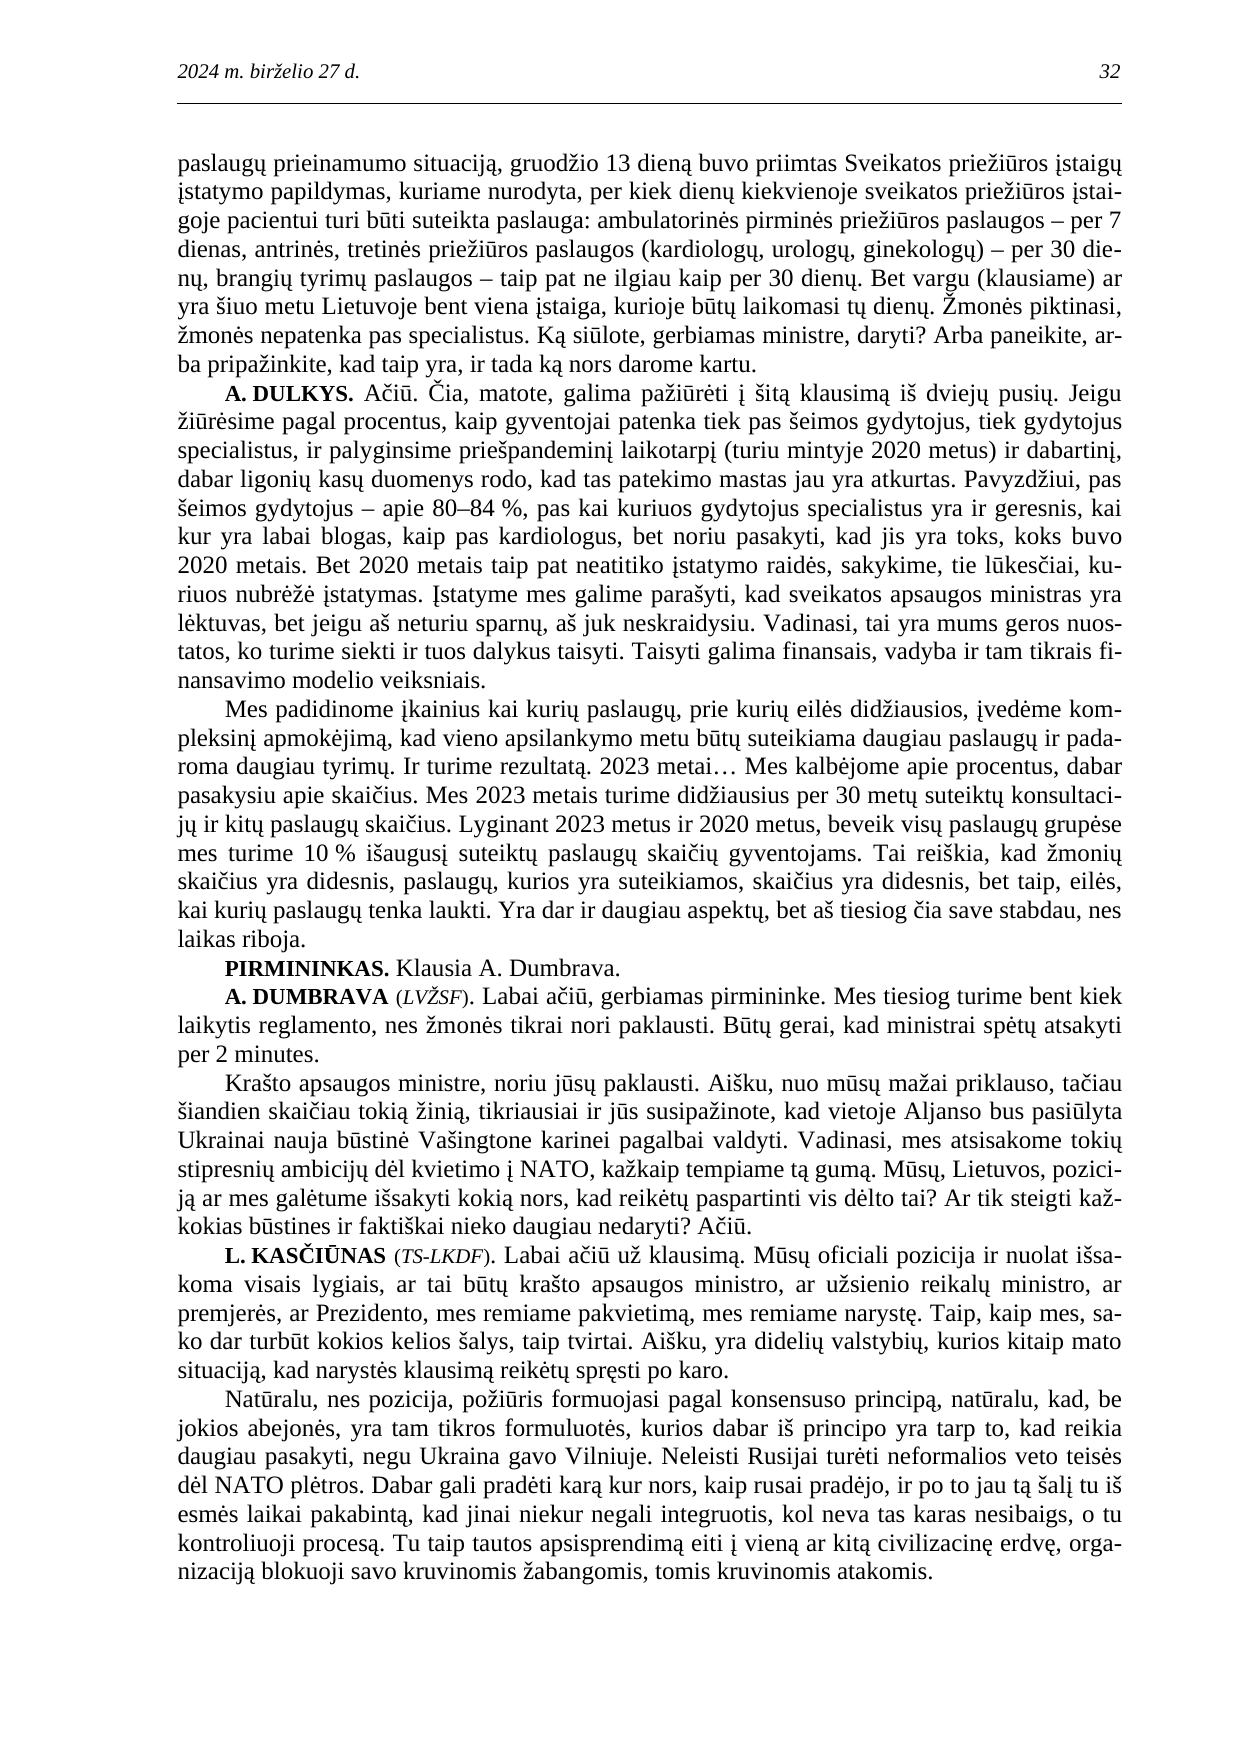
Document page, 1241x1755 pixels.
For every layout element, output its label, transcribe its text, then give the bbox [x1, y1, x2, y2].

text Kraš­to ap­sau­gos mi­nist­re, no­riu jū­sų pa­klaus­ti. Aiš­ku, nuo mū­sų ma­žai pri­klau­so, ta­čiau šian­dien skai­čiau to­kią ži­nią, tik­riau­siai ir jūs su­si­pa­ži­no­te, kad vie­to­je Al­jan­so bus pa­siū­ly­ta Uk­rai­nai nau­ja būs­ti­nė Va­šing­to­ne ka­ri­nei pa­gal­bai val­dy­ti. Va­di­na­si, mes at­si­sa­ko­me to­kių stip­res­nių am­bi­ci­jų dėl kvie­ti­mo į NATO, kaž­kaip tem­pia­me tą gu­mą. Mū­sų, Lie­tu­vos, po­zi­ci­ją ar mes ga­lė­tu­me iš­sa­ky­ti ko­kią nors, kad rei­kė­tų pa­spar­tin­ti vis dėl­to tai? Ar tik steig­ti kaž­ko­kias būs­ti­nes ir fak­tiš­kai nie­ko dau­giau ne­da­ry­ti? Ačiū. [177, 1068, 1122, 1240]
text pa­slau­gų pri­ei­na­mu­mo si­tu­a­ci­ją, gruo­džio 13 die­ną bu­vo pri­im­tas Svei­ka­tos prie­žiū­ros įstai­gų įsta­ty­mo pa­pil­dy­mas, ku­ria­me nu­ro­dy­ta, per kiek die­nų kiek­vie­no­je svei­ka­tos prie­žiū­ros įstai­go­je pa­cien­tui tu­ri bū­ti su­teik­ta pa­slau­ga: am­bu­la­to­ri­nės pir­mi­nės prie­žiū­ros pa­slau­gos – per 7 die­nas, ant­ri­nės, tre­ti­nės prie­žiū­ros pa­slau­gos (kar­dio­lo­gų, uro­lo­gų, gi­ne­ko­lo­gų) – per 30 die­nų, bran­gių ty­ri­mų pa­slau­gos – taip pat ne il­giau kaip per 30 die­nų. Bet var­gu (klau­sia­me) ar yra šiuo me­tu Lie­tu­vo­je bent vie­na įstai­ga, ku­rio­je bū­tų lai­ko­ma­si tų die­nų. Žmo­nės pik­ti­na­si, žmo­nės ne­pa­ten­ka pas spe­cia­lis­tus. Ką siū­lo­te, ger­bia­mas mi­nist­re, da­ry­ti? Ar­ba pa­nei­ki­te, ar­ba pri­pa­žin­ki­te, kad taip yra, ir ta­da ką nors da­ro­me kar­tu. [177, 148, 1122, 378]
text A. DUMBRAVA (LVŽSF). La­bai ačiū, ger­bia­mas pir­mi­nin­ke. Mes tie­siog tu­ri­me bent kiek lai­ky­tis reg­la­men­to, nes žmo­nės tik­rai no­ri pa­klaus­ti. Bū­tų ge­rai, kad mi­nist­rai spė­tų at­sa­ky­ti per 2 mi­nu­tes. [177, 981, 1122, 1068]
text Na­tū­ra­lu, nes po­zi­ci­ja, po­žiū­ris for­muo­ja­si pa­gal kon­sen­su­so prin­ci­pą, na­tū­ra­lu, kad, be jo­kios abe­jo­nės, yra tam tik­ros for­mu­luo­tės, ku­rios da­bar iš prin­ci­po yra tarp to, kad rei­kia dau­giau pa­sa­ky­ti, ne­gu Uk­rai­na ga­vo Vil­niu­je. Ne­leis­ti Ru­si­jai tu­rė­ti ne­for­ma­lios ve­to tei­sės dėl NATO plėt­ros. Da­bar ga­li pra­dė­ti ka­rą kur nors, kaip ru­sai pra­dė­jo, ir po to jau tą ša­lį tu iš es­mės lai­kai pa­ka­bin­tą, kad ji­nai nie­kur ne­ga­li in­teg­ruo­tis, kol ne­va tas ka­ras ne­si­baigs, o tu kon­tro­liuo­ji pro­ce­są. Tu taip tau­tos ap­si­spren­di­mą ei­ti į vie­ną ar ki­tą ci­vi­li­za­ci­nę erd­vę, or­ga­ni­za­ci­ją blo­kuo­ji sa­vo kru­vi­no­mis ža­ban­go­mis, to­mis kru­vi­no­mis ata­ko­mis. [177, 1384, 1122, 1585]
text L. KASČIŪNAS (TS-LKDF). La­bai ačiū už klau­si­mą. Mū­sų ofi­cia­li po­zi­ci­ja ir nuo­lat iš­sa­ko­ma vi­sais ly­giais, ar tai bū­tų kraš­to ap­sau­gos mi­nist­ro, ar už­sie­nio rei­ka­lų mi­nist­ro, ar prem­je­rės, ar Pre­zi­den­to, mes re­mia­me pa­kvie­ti­mą, mes re­mia­me na­rys­tę. Taip, kaip mes, sa­ko dar tur­būt ko­kios ke­lios ša­lys, taip tvir­tai. Aiš­ku, yra di­de­lių vals­ty­bių, ku­rios ki­taip ma­to si­tu­a­ci­ją, kad na­rys­tės klau­si­mą rei­kė­tų spręs­ti po ka­ro. [177, 1240, 1122, 1384]
text PIRMININKAS. Klau­sia A. Dumb­ra­va. [177, 953, 1122, 981]
text A. DULKYS. Ačiū. Čia, ma­to­te, ga­li­ma pa­žiū­rė­ti į ši­tą klau­si­mą iš dvie­jų pu­sių. Jei­gu žiū­rė­si­me pa­gal pro­cen­tus, kaip gy­ven­to­jai pa­ten­ka tiek pas šei­mos gy­dy­to­jus, tiek gy­dy­to­jus spe­cia­lis­tus, ir pa­ly­gin­si­me prieš­pan­de­mi­nį lai­ko­tar­pį (tu­riu min­ty­je 2020 me­tus) ir da­bar­ti­nį, da­bar li­go­nių ka­sų duo­me­nys ro­do, kad tas pa­te­ki­mo mas­tas jau yra at­kur­tas. Pa­vyz­džiui, pas šei­mos gy­dy­to­jus – apie 80–84 %, pas kai ku­riuos gy­dy­to­jus spe­cia­lis­tus yra ir ge­res­nis, kai kur yra la­bai blo­gas, kaip pas kar­dio­lo­gus, bet no­riu pa­sa­ky­ti, kad jis yra toks, koks bu­vo 2020 me­tais. Bet 2020 me­tais taip pat ne­ati­ti­ko įsta­ty­mo rai­dės, sa­ky­ki­me, tie lū­kes­čiai, ku­riuos nu­brė­žė įsta­ty­mas. Įsta­ty­me mes ga­li­me pa­ra­šy­ti, kad svei­ka­tos ap­sau­gos mi­nist­ras yra lėk­tu­vas, bet jei­gu aš ne­tu­riu spar­nų, aš juk ne­skrai­dy­siu. Va­di­na­si, tai yra mums ge­ros nuo­s­ta­tos, ko tu­ri­me siek­ti ir tuos da­ly­kus tai­sy­ti. Tai­sy­ti ga­li­ma fi­nan­sais, va­dy­ba ir tam tik­rais fi­nan­sa­vi­mo mo­de­lio veiks­niais. [177, 378, 1122, 694]
text Mes pa­di­di­no­me įkai­nius kai ku­rių pa­slau­gų, prie ku­rių ei­lės di­džiau­sios, įve­dė­me kom­plek­si­nį ap­mo­kė­ji­mą, kad vie­no ap­si­lan­ky­mo me­tu bū­tų su­tei­kia­ma dau­giau pa­slau­gų ir pa­da­ro­ma dau­giau ty­ri­mų. Ir tu­ri­me re­zul­ta­tą. 2023 me­tai… Mes kal­bė­jo­me apie pro­cen­tus, da­bar pa­sa­ky­siu apie skai­čius. Mes 2023 me­tais tu­ri­me di­džiau­sius per 30 me­tų su­teik­tų kon­sul­ta­ci­jų ir ki­tų pa­slau­gų skai­čius. Ly­gi­nant 2023 me­tus ir 2020 me­tus, be­veik vi­sų pa­slau­gų gru­pė­se mes tu­ri­me 10 % iš­au­gu­sį su­teik­tų pa­slau­gų skai­čių gy­ven­to­jams. Tai reiš­kia, kad žmo­nių skai­čius yra di­des­nis, pa­slau­gų, ku­rios yra su­tei­kia­mos, skai­čius yra di­des­nis, bet taip, ei­lės, kai ku­rių pa­slau­gų ten­ka lauk­ti. Yra dar ir dau­giau as­pek­tų, bet aš tie­siog čia sa­ve stab­dau, nes lai­kas ri­bo­ja. [177, 694, 1122, 953]
